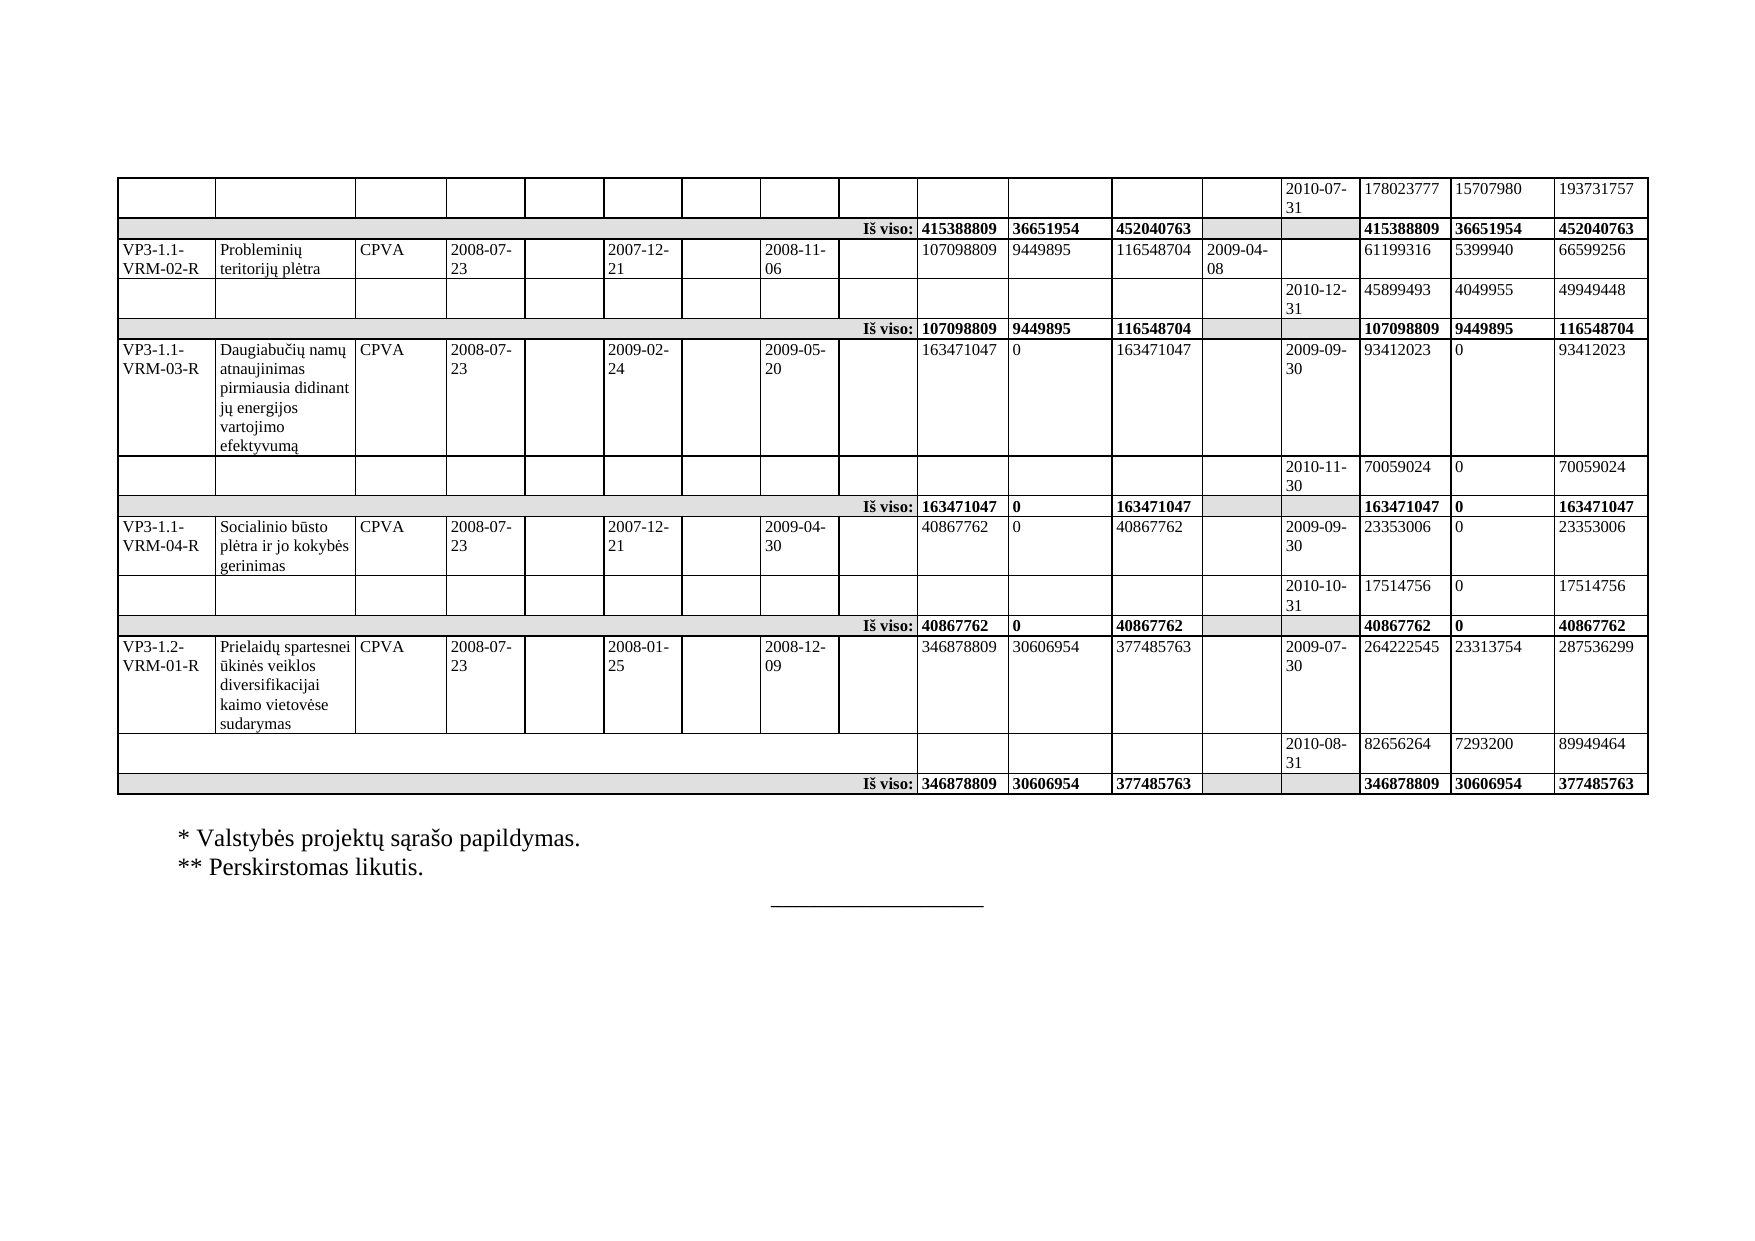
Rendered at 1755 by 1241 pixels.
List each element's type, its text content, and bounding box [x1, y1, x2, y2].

table_cell [1113, 179, 1202, 217]
table_cell 7293200 [1452, 734, 1554, 772]
table_cell [918, 457, 1008, 495]
table_cell 4049955 [1452, 279, 1554, 318]
table_cell 452040763 [1113, 219, 1202, 238]
table_cell CPVA [356, 517, 446, 574]
table_cell 2008-07-23 [447, 637, 524, 733]
table_cell [918, 279, 1008, 318]
table_cell 89949464 [1555, 734, 1647, 772]
table_cell [1113, 457, 1202, 495]
table_cell [356, 179, 446, 217]
table_cell Iš viso: [119, 774, 917, 793]
table_cell [918, 576, 1008, 614]
table_cell [840, 637, 917, 733]
table_cell 116548704 [1113, 240, 1202, 278]
table_cell 36651954 [1452, 219, 1554, 238]
table_cell 2008-12-09 [761, 637, 838, 733]
table_cell 2010-07-31 [1282, 179, 1359, 217]
table_cell [1203, 774, 1281, 793]
table_cell [1203, 616, 1281, 635]
table_cell 36651954 [1009, 219, 1111, 238]
table_cell 82656264 [1361, 734, 1450, 772]
table_cell 377485763 [1113, 637, 1202, 733]
table_cell [840, 517, 917, 574]
table_cell CPVA [356, 637, 446, 733]
table_cell [1649, 615, 1653, 635]
table_cell [526, 340, 603, 455]
table_cell [761, 457, 838, 495]
table_cell Daugiabučių namų atnaujinimas pirmiausia didinant jų energijos vartojimo efektyvumą [216, 340, 355, 455]
text ** Perskirstomas likutis. [118, 852, 1636, 881]
table_cell 163471047 [918, 496, 1008, 516]
table_cell [1649, 217, 1653, 238]
table_cell 40867762 [1113, 517, 1202, 574]
table_cell 377485763 [1113, 774, 1202, 793]
table_cell [605, 576, 681, 614]
table_cell [683, 576, 760, 614]
table_cell 9449895 [1009, 240, 1111, 278]
table_cell 9449895 [1009, 319, 1111, 338]
table_cell [1282, 240, 1359, 278]
table_cell [1282, 319, 1359, 338]
table_cell [1113, 279, 1202, 318]
table_cell [216, 457, 355, 495]
table_cell [1113, 576, 1202, 614]
table_cell [1113, 734, 1202, 772]
table_cell [1009, 179, 1111, 217]
table_cell 0 [1009, 496, 1111, 516]
table_cell [1282, 616, 1359, 635]
table_cell 107098809 [918, 319, 1008, 338]
table_cell 30606954 [1009, 774, 1111, 793]
table_cell [1203, 637, 1281, 733]
table_cell Iš viso: [119, 219, 917, 238]
table_cell [761, 279, 838, 318]
table_cell [683, 179, 760, 217]
table_cell 2009-05-20 [761, 340, 838, 455]
table_cell 2010-12-31 [1282, 279, 1359, 318]
table_cell 40867762 [1555, 616, 1647, 635]
table_cell 5399940 [1452, 240, 1554, 278]
table_cell [447, 576, 524, 614]
table_cell [683, 457, 760, 495]
table_cell [1282, 496, 1359, 516]
table_cell [1009, 734, 1111, 772]
table_cell [840, 240, 917, 278]
table_cell [1649, 495, 1653, 516]
table_cell 163471047 [918, 340, 1008, 455]
table_cell [1203, 517, 1281, 574]
table_cell [1649, 635, 1653, 733]
table_cell 377485763 [1555, 774, 1647, 793]
table_cell 163471047 [1113, 340, 1202, 455]
table_cell 23353006 [1555, 517, 1647, 574]
table_cell 61199316 [1361, 240, 1450, 278]
table_cell [447, 279, 524, 318]
table_cell [605, 279, 681, 318]
table_cell 0 [1452, 457, 1554, 495]
table_cell 2008-07-23 [447, 517, 524, 574]
table_cell [918, 734, 1008, 772]
table_cell 40867762 [918, 517, 1008, 574]
table_cell 9449895 [1452, 319, 1554, 338]
table_cell [526, 240, 603, 278]
table_cell [119, 279, 215, 318]
table_cell 264222545 [1361, 637, 1450, 733]
table_cell [761, 576, 838, 614]
table_cell VP3-1.2-VRM-01-R [119, 637, 215, 733]
table_cell 2008-07-23 [447, 340, 524, 455]
table_cell [683, 517, 760, 574]
table_cell [216, 279, 355, 318]
table_cell 0 [1009, 340, 1111, 455]
table_cell [447, 179, 524, 217]
table_cell 0 [1452, 616, 1554, 635]
table_cell [1009, 457, 1111, 495]
table_cell 2009-02-24 [605, 340, 681, 455]
table_cell CPVA [356, 340, 446, 455]
table_cell [216, 179, 355, 217]
table_cell 178023777 [1361, 179, 1450, 217]
table_cell 66599256 [1555, 240, 1647, 278]
table_cell [683, 240, 760, 278]
table_cell [119, 576, 215, 614]
table_cell 163471047 [1555, 496, 1647, 516]
table_cell [1203, 340, 1281, 455]
table_cell [1282, 774, 1359, 793]
table_cell 415388809 [1361, 219, 1450, 238]
table_cell [1649, 177, 1653, 217]
table_cell Iš viso: [119, 496, 917, 516]
table_cell [840, 340, 917, 455]
table_cell VP3-1.1-VRM-04-R [119, 517, 215, 574]
table_cell VP3-1.1-VRM-02-R [119, 240, 215, 278]
table_cell [1203, 279, 1281, 318]
table_cell [1649, 575, 1653, 614]
table_cell 2008-01-25 [605, 637, 681, 733]
table_cell 2009-04-30 [761, 517, 838, 574]
table_cell [1203, 734, 1281, 772]
table_cell CPVA [356, 240, 446, 278]
table_cell Iš viso: [119, 319, 917, 338]
table_cell 40867762 [918, 616, 1008, 635]
table_cell 2010-11-30 [1282, 457, 1359, 495]
table_cell 346878809 [918, 774, 1008, 793]
table_cell [1649, 278, 1653, 318]
table_cell [1203, 319, 1281, 338]
table_cell Prielaidų spartesnei ūkinės veiklos diversifikacijai kaimo vietovėse sudarymas [216, 637, 355, 733]
table_cell [1649, 773, 1653, 793]
table_cell [840, 576, 917, 614]
table_cell [119, 734, 917, 772]
table_cell 287536299 [1555, 637, 1647, 733]
table_cell [761, 179, 838, 217]
table_cell [119, 179, 215, 217]
table_cell [447, 457, 524, 495]
table_cell 30606954 [1452, 774, 1554, 793]
table_cell 70059024 [1361, 457, 1450, 495]
table_cell 40867762 [1113, 616, 1202, 635]
table_cell 49949448 [1555, 279, 1647, 318]
text _________________ [118, 881, 1636, 910]
table_cell 2010-10-31 [1282, 576, 1359, 614]
table_cell [526, 576, 603, 614]
table_cell [1203, 457, 1281, 495]
table_cell 2010-08-31 [1282, 734, 1359, 772]
table_cell 93412023 [1361, 340, 1450, 455]
table_cell [1649, 516, 1653, 574]
table_cell [840, 457, 917, 495]
table_cell 17514756 [1555, 576, 1647, 614]
table_cell [683, 340, 760, 455]
table_cell 452040763 [1555, 219, 1647, 238]
table_cell Socialinio būsto plėtra ir jo kokybės gerinimas [216, 517, 355, 574]
table_cell 2008-11-06 [761, 240, 838, 278]
table_cell 2009-07-30 [1282, 637, 1359, 733]
table_cell [1649, 733, 1653, 772]
table_cell 415388809 [918, 219, 1008, 238]
table_cell 0 [1452, 517, 1554, 574]
table_cell [526, 517, 603, 574]
table_cell 2007-12-21 [605, 517, 681, 574]
table_cell [526, 179, 603, 217]
table_cell [840, 179, 917, 217]
table_cell [840, 279, 917, 318]
table_cell 0 [1009, 616, 1111, 635]
table_cell 346878809 [918, 637, 1008, 733]
table_cell 23313754 [1452, 637, 1554, 733]
table_cell Iš viso: [119, 616, 917, 635]
table_cell [1649, 455, 1653, 495]
table_cell 2009-09-30 [1282, 517, 1359, 574]
table_cell 2007-12-21 [605, 240, 681, 278]
table_cell 116548704 [1113, 319, 1202, 338]
table_cell 15707980 [1452, 179, 1554, 217]
table_cell [683, 637, 760, 733]
table_cell 107098809 [918, 240, 1008, 278]
table_cell 23353006 [1361, 517, 1450, 574]
table_cell 2008-07-23 [447, 240, 524, 278]
table_cell [1649, 318, 1653, 338]
table_cell 116548704 [1555, 319, 1647, 338]
table_cell [526, 279, 603, 318]
table_cell 0 [1452, 340, 1554, 455]
table_cell [216, 576, 355, 614]
table_cell [356, 279, 446, 318]
table_cell [683, 279, 760, 318]
table_cell [1649, 338, 1653, 455]
table_cell 70059024 [1555, 457, 1647, 495]
table_cell 40867762 [1361, 616, 1450, 635]
table_cell [1203, 179, 1281, 217]
table_cell [605, 457, 681, 495]
table_cell [356, 576, 446, 614]
table_cell [1203, 219, 1281, 238]
table_cell 346878809 [1361, 774, 1450, 793]
table_cell 17514756 [1361, 576, 1450, 614]
text * Valstybės projektų sąrašo papildymas. [118, 823, 1636, 852]
table_cell 93412023 [1555, 340, 1647, 455]
table_cell [1009, 576, 1111, 614]
table_cell 163471047 [1361, 496, 1450, 516]
table_cell [1649, 238, 1653, 278]
table_cell 45899493 [1361, 279, 1450, 318]
table_cell [119, 457, 215, 495]
table_cell [1282, 219, 1359, 238]
table_cell Probleminių teritorijų plėtra [216, 240, 355, 278]
table_cell 30606954 [1009, 637, 1111, 733]
table_cell [1203, 496, 1281, 516]
table_cell [526, 457, 603, 495]
table_cell 0 [1452, 496, 1554, 516]
table_cell 0 [1009, 517, 1111, 574]
table_cell [526, 637, 603, 733]
table_cell 0 [1452, 576, 1554, 614]
table_cell [1009, 279, 1111, 318]
table_cell 2009-04-08 [1203, 240, 1281, 278]
table_cell 163471047 [1113, 496, 1202, 516]
table_cell [605, 179, 681, 217]
table_cell 193731757 [1555, 179, 1647, 217]
table_cell [918, 179, 1008, 217]
table_cell 107098809 [1361, 319, 1450, 338]
table_cell 2009-09-30 [1282, 340, 1359, 455]
table_cell VP3-1.1-VRM-03-R [119, 340, 215, 455]
table_cell [356, 457, 446, 495]
table_cell [1203, 576, 1281, 614]
